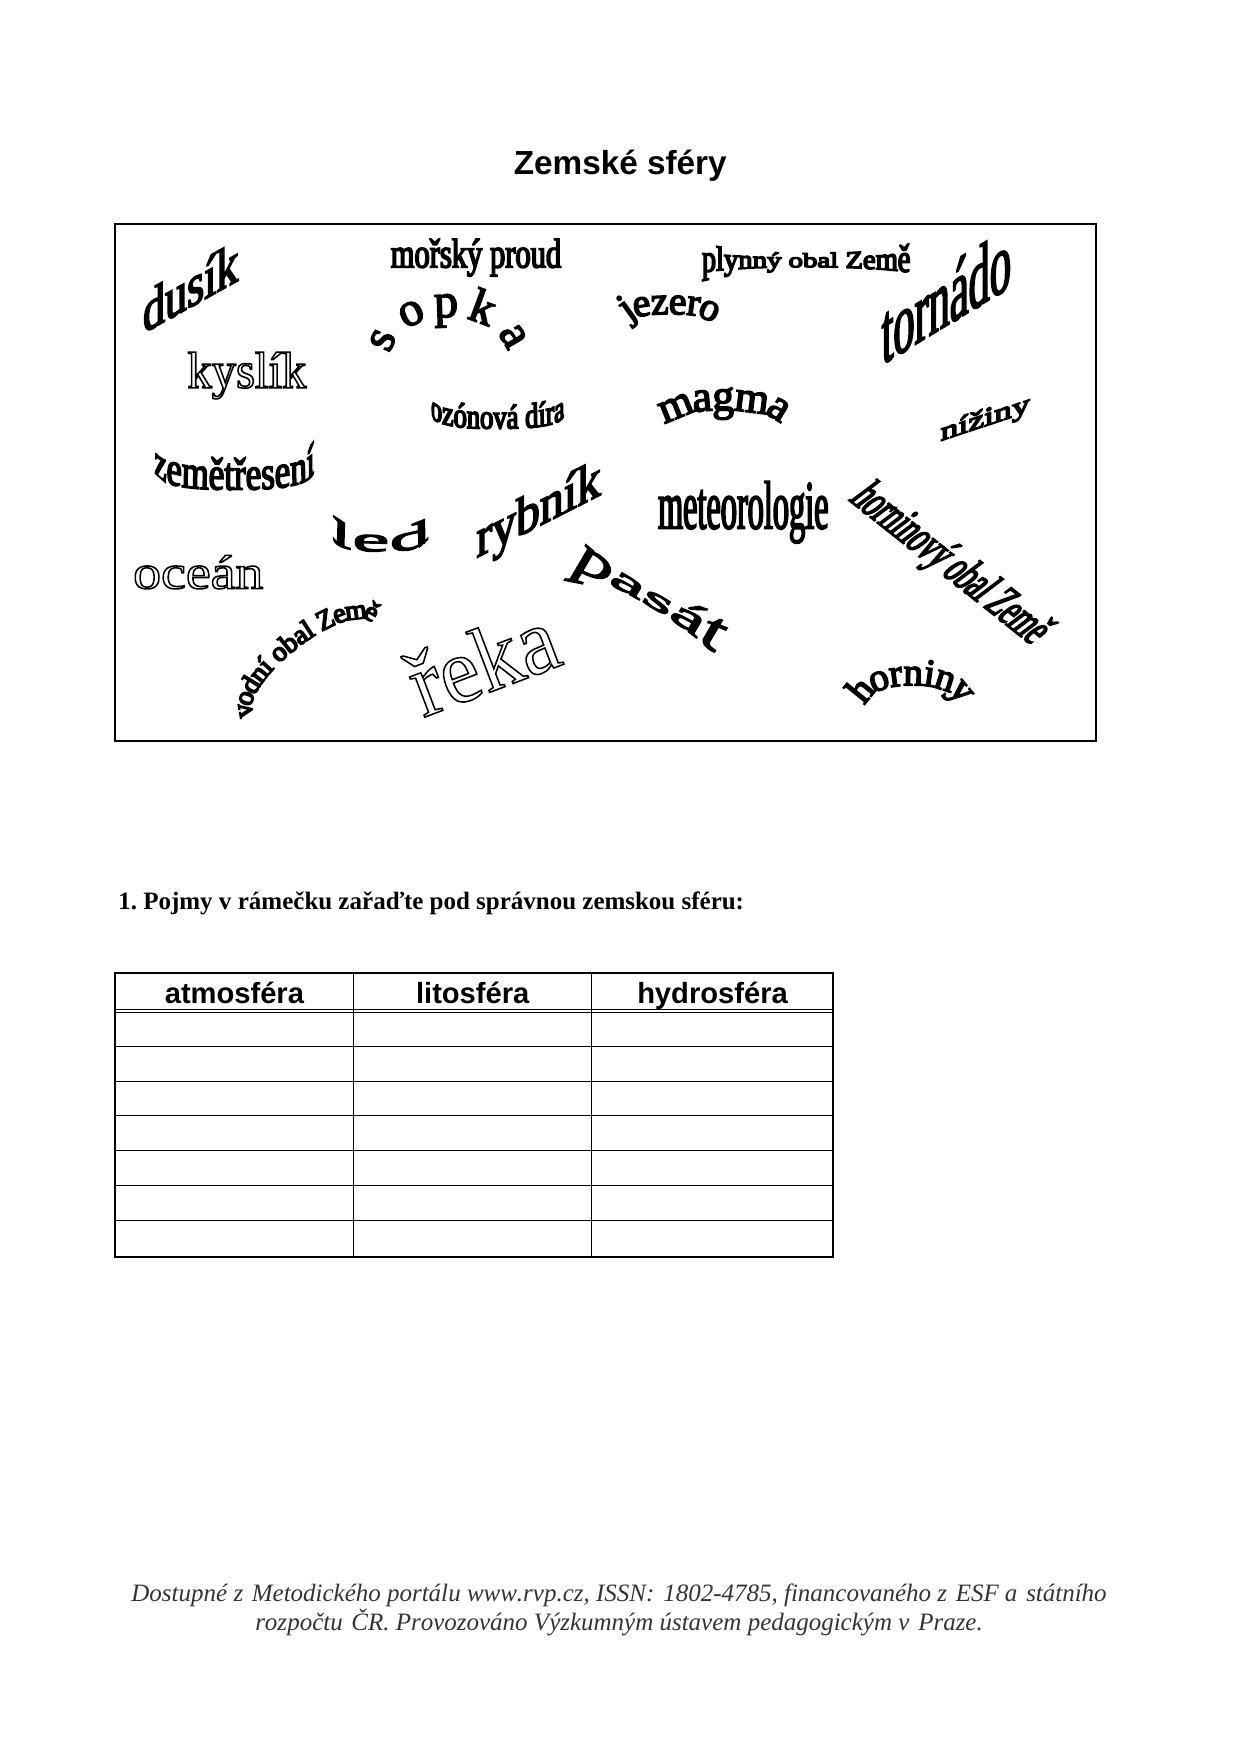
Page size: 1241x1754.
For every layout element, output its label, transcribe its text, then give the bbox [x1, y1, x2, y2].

table_cell [116, 1116, 353, 1150]
subtitle Zemské sféry [118, 143, 1122, 182]
table_cell [354, 1221, 591, 1256]
table_header atmosféra [116, 974, 353, 1009]
table_cell [354, 1047, 591, 1081]
table_cell [592, 1221, 832, 1256]
table_cell [592, 1047, 832, 1081]
table_cell [354, 1013, 591, 1046]
table_cell [116, 1221, 353, 1256]
table_cell [592, 1013, 832, 1046]
table_cell [116, 1047, 353, 1081]
table_cell [354, 1186, 591, 1219]
table_header litosféra [354, 974, 591, 1009]
table_cell [116, 1082, 353, 1115]
table_cell [116, 1186, 353, 1219]
table_cell [354, 1116, 591, 1150]
table_cell [592, 1082, 832, 1115]
table_cell [116, 1013, 353, 1046]
table_header hydrosféra [592, 974, 832, 1009]
table_cell [354, 1151, 591, 1185]
table_cell [592, 1151, 832, 1185]
table_cell [592, 1116, 832, 1150]
table_cell [116, 1151, 353, 1185]
table_cell [592, 1186, 832, 1219]
table_cell [354, 1082, 591, 1115]
text 1. Pojmy v rámečku zařaďte pod správnou zemskou sféru: [118, 886, 1122, 915]
table_header [116, 225, 1095, 740]
